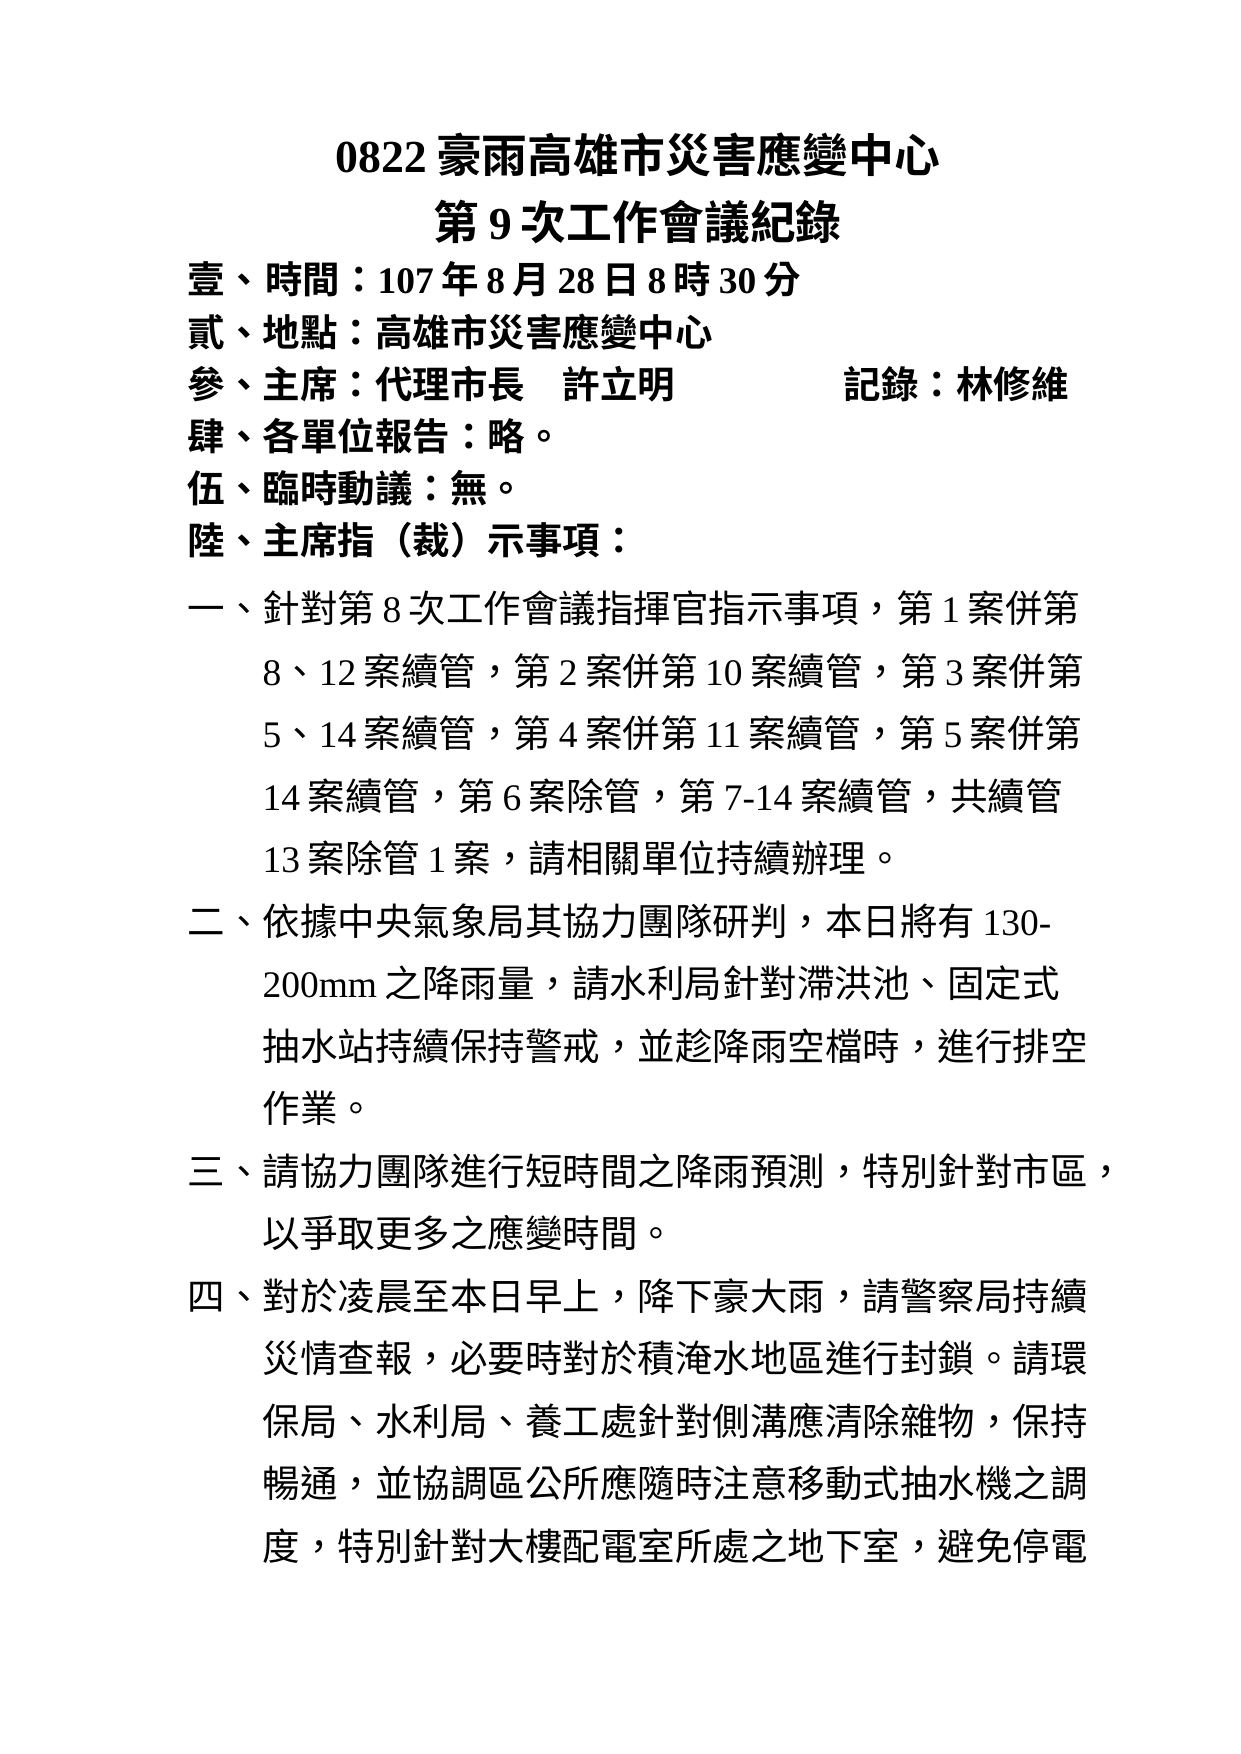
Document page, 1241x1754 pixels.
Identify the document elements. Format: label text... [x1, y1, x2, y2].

text 貳、地點：高雄市災害應變中心 [187, 304, 1087, 356]
text 四、對於凌晨至本日早上，降下豪大雨，請警察局持續災情查報，必要時對於積淹水地區進行封鎖。請環保局、水利局、養工處針對側溝應清除雜物，保持暢通，並協調區公所應隨時注意移動式抽水機之調度，特別針對大樓配電室所處之地下室，避免停電 [187, 1252, 1087, 1565]
text 第9次工作會議紀錄 [187, 186, 1087, 252]
text 伍、臨時動議：無。 [187, 461, 1087, 513]
text 一、針對第8次工作會議指揮官指示事項，第1案併第8、12案續管，第2案併第10案續管，第3案併第5、14案續管，第4案併第11案續管，第5案併第14案續管，第6案除管，第7-14案續管，共續管13案除管1案，請相關單位持續辦理。 [187, 565, 1087, 877]
text 肆、各單位報告：略。 [187, 408, 1087, 461]
text 0822豪雨高雄市災害應變中心 [187, 119, 1087, 186]
text 三、請協力團隊進行短時間之降雨預測，特別針對市區，以爭取更多之應變時間。 [187, 1127, 1087, 1252]
text 陸、主席指（裁）示事項： [187, 513, 1087, 565]
list 時間：107年8月28日8時30分 [187, 252, 1087, 304]
text 二、依據中央氣象局其協力團隊研判，本日將有130-200mm之降雨量，請水利局針對滯洪池、固定式抽水站持續保持警戒，並趁降雨空檔時，進行排空作業。 [187, 877, 1087, 1127]
text 參、主席：代理市長 許立明 記錄：林修維 [187, 356, 1087, 408]
